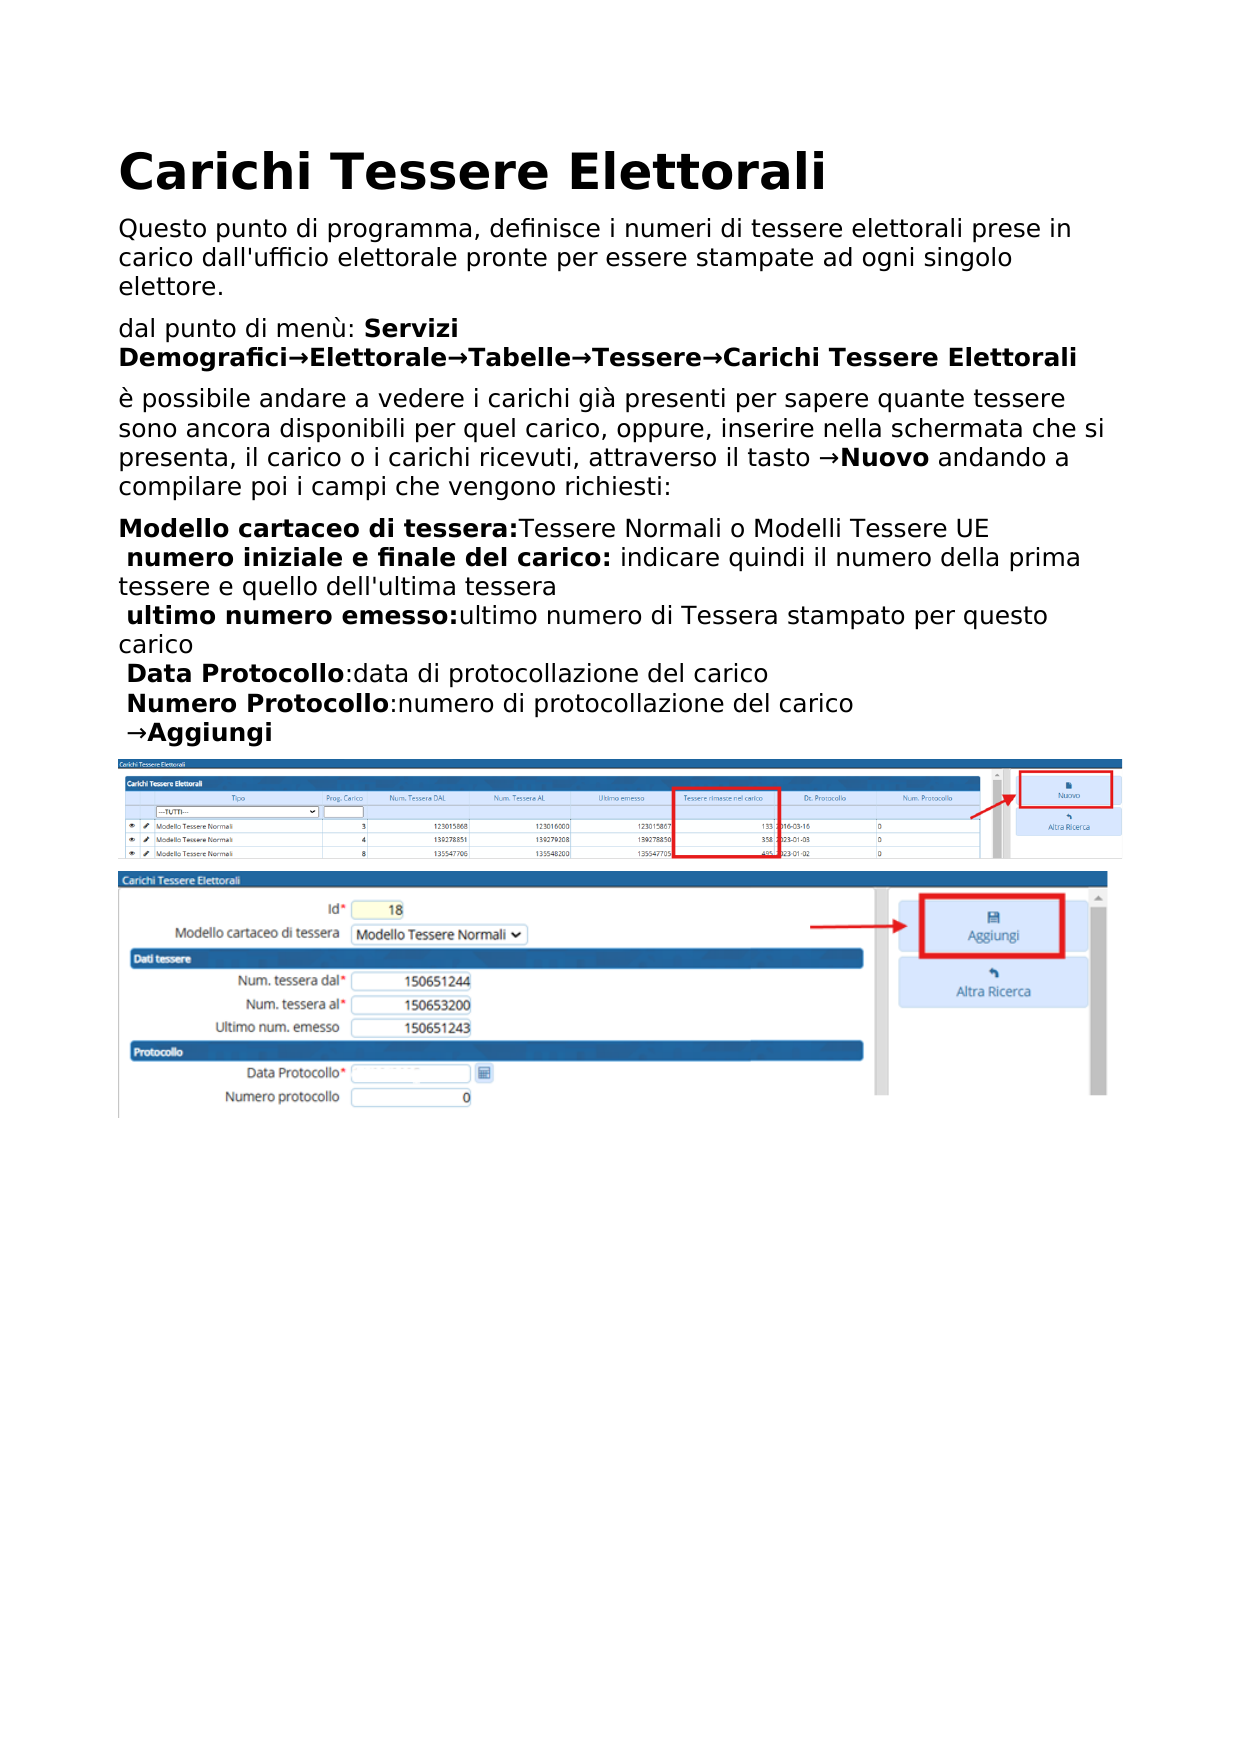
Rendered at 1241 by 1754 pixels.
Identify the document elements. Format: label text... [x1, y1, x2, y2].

picture [118, 871, 1123, 1118]
text Modello cartaceo di tessera:Tessere Normali o Modelli Tessere UE numero iniziale e finale del carico: indicare quindi il numero della prima tessere e quello dell'ultima tessera ultimo numero emesso:ultimo numero di Tessera stampato per questo carico Data Protocollo:data di protocollazione del carico Numero Protocollo:numero di protocollazione del carico →Aggiungi [118, 514, 1122, 747]
text è possibile andare a vedere i carichi già presenti per sapere quante tessere sono ancora disponibili per quel carico, oppure, inserire nella schermata che si presenta, il carico o i carichi ricevuti, attraverso il tasto →Nuovo andando a compilare poi i campi che vengono richiesti: [118, 385, 1122, 501]
picture [118, 759, 1123, 859]
text dal punto di menù: Servizi Demografici→Elettorale→Tabelle→Tessere→Carichi Tessere Elettorali [118, 314, 1122, 372]
subtitle Carichi Tessere Elettorali [118, 143, 1122, 201]
text Questo punto di programma, definisce i numeri di tessere elettorali prese in carico dall'ufficio elettorale pronte per essere stampate ad ogni singolo elettore. [118, 214, 1122, 301]
